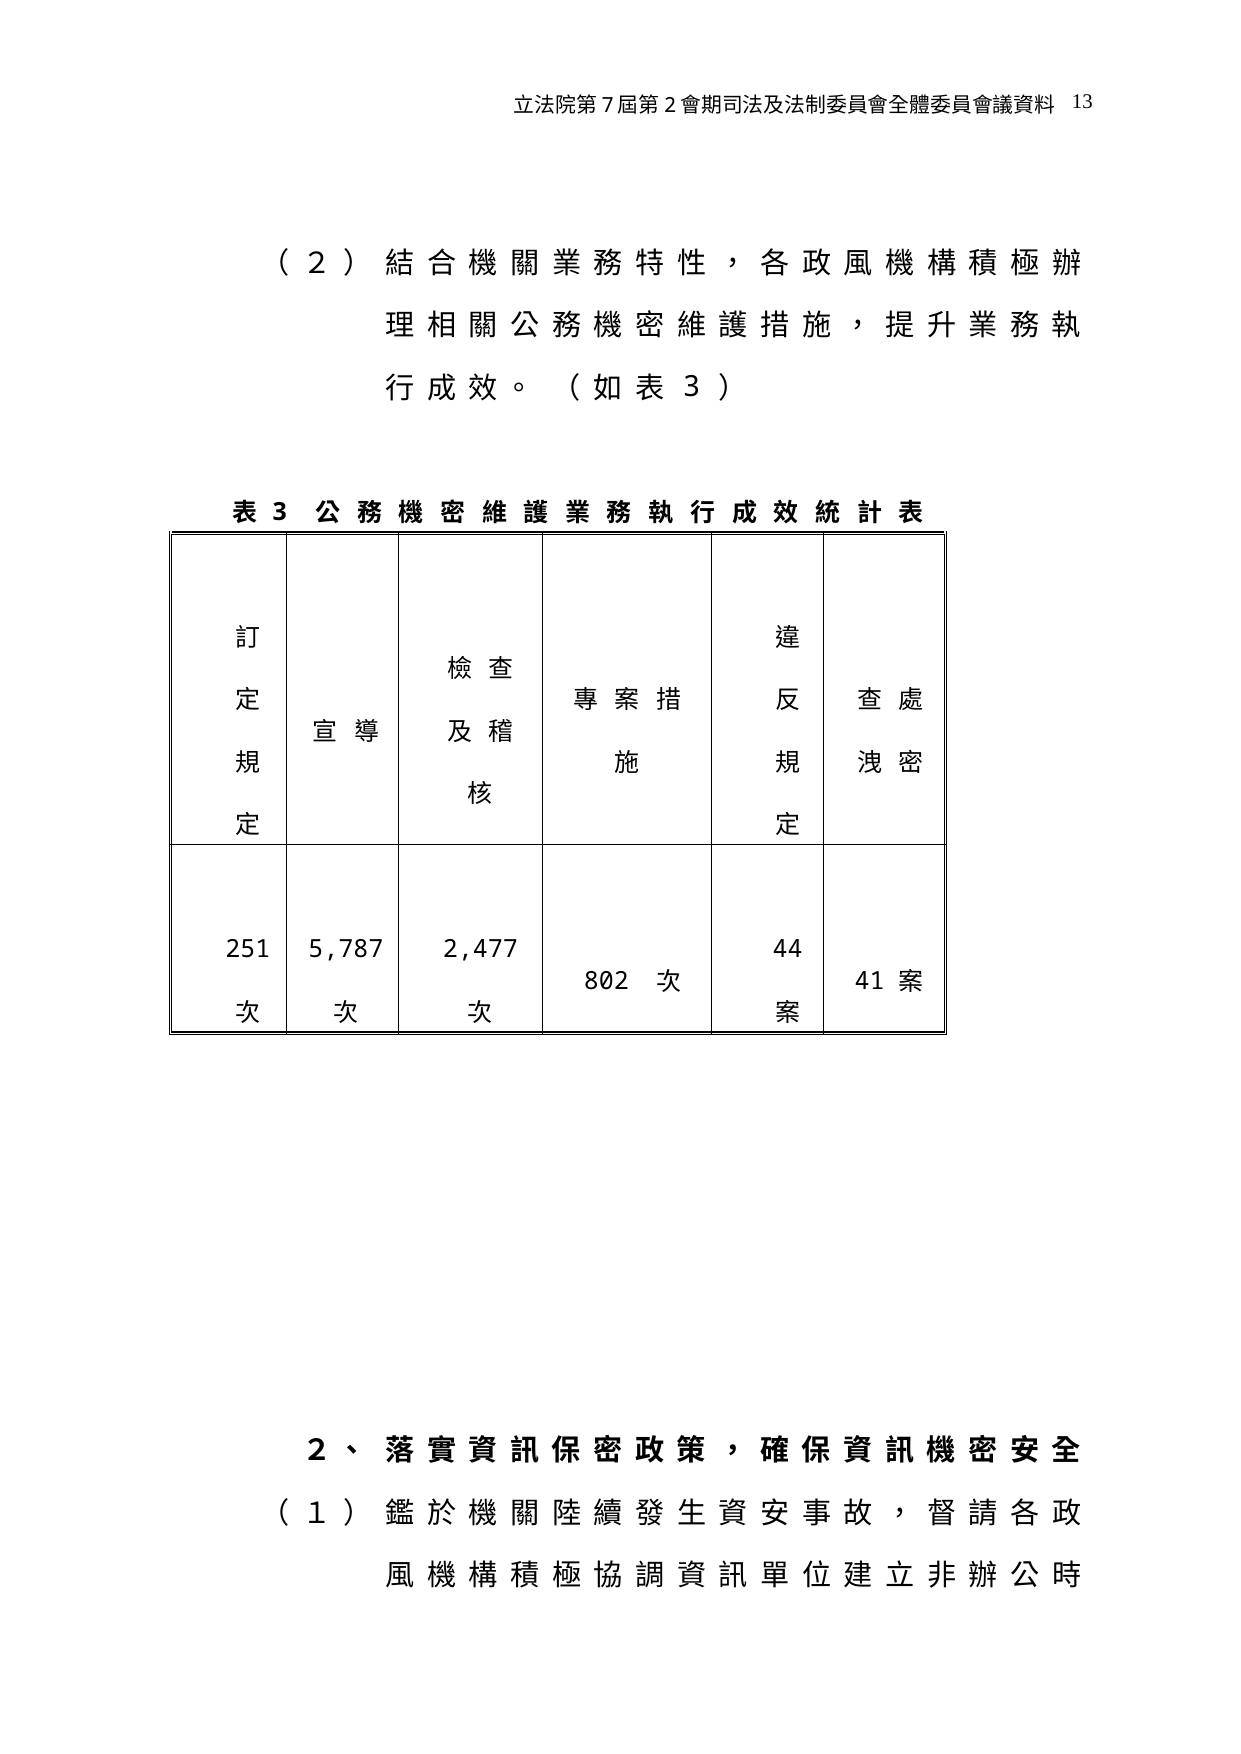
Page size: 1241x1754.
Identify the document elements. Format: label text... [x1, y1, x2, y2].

table_cell 44案 [712, 845, 823, 1031]
table_cell 訂定規定 [172, 535, 286, 844]
table_cell 802次 [543, 845, 711, 1031]
table_cell 251次 [172, 845, 286, 1031]
text （２）結合機關業務特性，各政風機構積極辦理相關公務機密維護措施，提升業務執行成效。（如表3） [252, 219, 1087, 406]
table_header 表3 公務機密維護業務執行成效統計表 [172, 410, 944, 531]
table_cell 宣導 [287, 535, 398, 844]
table_cell 違反規定 [712, 535, 823, 844]
table_cell 檢查及稽核 [399, 535, 542, 844]
table_cell 專案措施 [543, 535, 711, 844]
table_cell 5,787次 [287, 845, 398, 1031]
table_cell 41案 [824, 845, 944, 1031]
table_cell 查處洩密 [824, 535, 944, 844]
table_cell 2,477次 [399, 845, 542, 1031]
text （１）鑑於機關陸續發生資安事故，督請各政風機構積極協調資訊單位建立非辦公時 [252, 1469, 1087, 1594]
text ２、落實資訊保密政策，確保資訊機密安全 [258, 1406, 1087, 1469]
